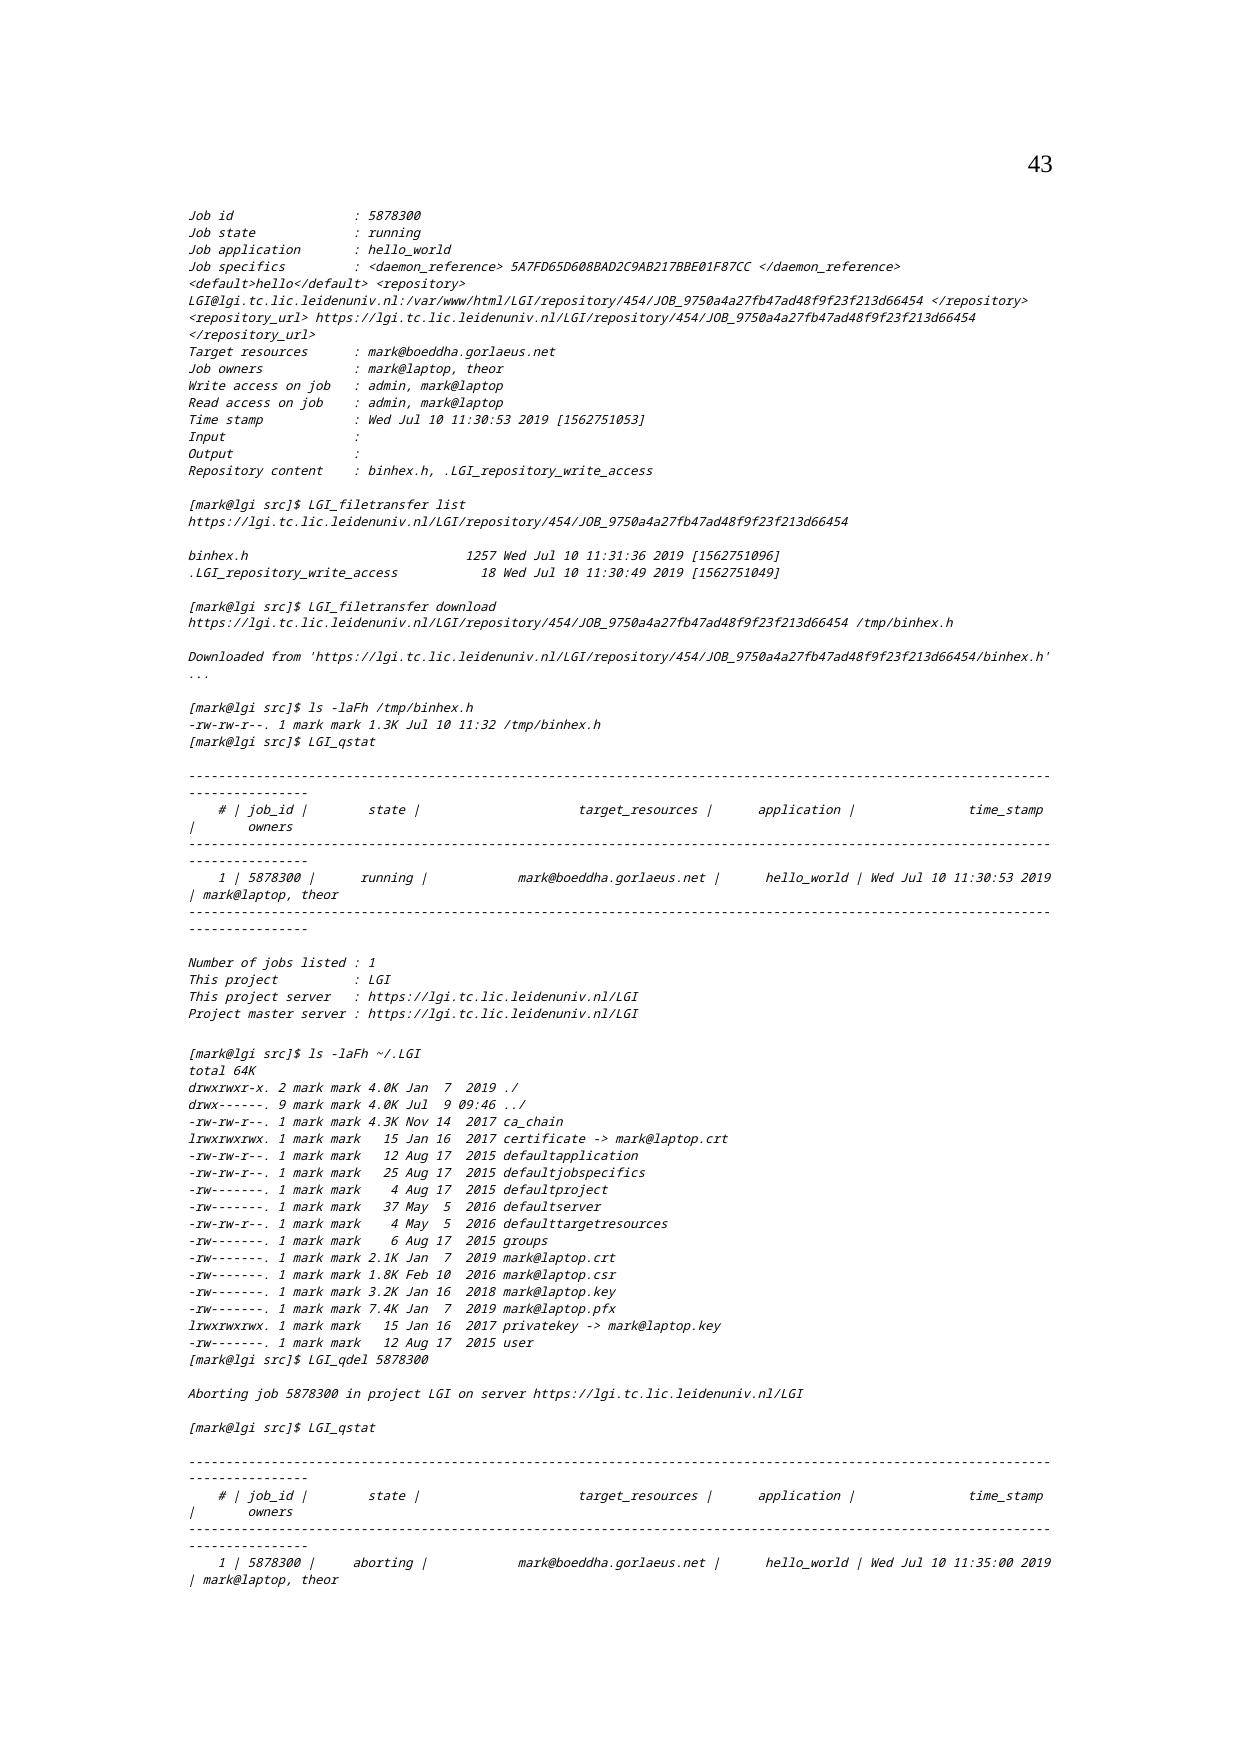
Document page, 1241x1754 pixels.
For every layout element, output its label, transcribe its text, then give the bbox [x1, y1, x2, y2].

text lrwxrwxrwx. 1 mark mark 15 Jan 16 2017 privatekey -> mark@laptop.key [187, 1317, 1053, 1334]
text -rw-------. 1 mark mark 1.8K Feb 10 2016 mark@laptop.csr [187, 1266, 1053, 1283]
text [mark@lgi src]$ ls -laFh /tmp/binhex.h [187, 699, 1053, 717]
text -rw-------. 1 mark mark 4 Aug 17 2015 defaultproject [187, 1181, 1053, 1198]
text -rw-rw-r--. 1 mark mark 12 Aug 17 2015 defaultapplication [187, 1147, 1053, 1164]
text ----------------------------------------------------------------------------------------------------------------------------------- [187, 1521, 1053, 1554]
text This project : LGI [187, 971, 1053, 988]
text total 64K [187, 1062, 1053, 1079]
text Job id : 5878300 [187, 207, 1053, 224]
text ----------------------------------------------------------------------------------------------------------------------------------- [187, 767, 1053, 801]
text Job application : hello_world [187, 241, 1053, 258]
text Time stamp : Wed Jul 10 11:30:53 2019 [1562751053] [187, 411, 1053, 428]
text Job owners : mark@laptop, theor [187, 360, 1053, 377]
text Job specifics : <daemon_reference> 5A7FD65D608BAD2C9AB217BBE01F87CC </daemon_reference> <default>hello</default> <repository> LGI@lgi.tc.lic.leidenuniv.nl:/var/www/html/LGI/repository/454/JOB_9750a4a27fb47ad48f9f23f213d66454 </repository> <repository_url> https://lgi.tc.lic.leidenuniv.nl/LGI/repository/454/JOB_9750a4a27fb47ad48f9f23f213d66454 </repository_url> [187, 258, 1053, 343]
text -rw-rw-r--. 1 mark mark 1.3K Jul 10 11:32 /tmp/binhex.h [187, 717, 1053, 733]
text Aborting job 5878300 in project LGI on server https://lgi.tc.lic.leidenuniv.nl/LGI [187, 1385, 1053, 1402]
text -rw-rw-r--. 1 mark mark 4 May 5 2016 defaulttargetresources [187, 1215, 1053, 1232]
text ----------------------------------------------------------------------------------------------------------------------------------- [187, 835, 1053, 869]
text Read access on job : admin, mark@laptop [187, 394, 1053, 411]
text Repository content : binhex.h, .LGI_repository_write_access [187, 462, 1053, 479]
text Number of jobs listed : 1 [187, 954, 1053, 971]
text -rw-------. 1 mark mark 12 Aug 17 2015 user [187, 1334, 1053, 1351]
text 1 | 5878300 | aborting | mark@boeddha.gorlaeus.net | hello_world | Wed Jul 10 11:35:00 2019 | mark@laptop, theor [187, 1554, 1053, 1588]
text Write access on job : admin, mark@laptop [187, 377, 1053, 394]
text Input : [187, 428, 1053, 445]
text -rw-rw-r--. 1 mark mark 25 Aug 17 2015 defaultjobspecifics [187, 1164, 1053, 1181]
text -rw-------. 1 mark mark 6 Aug 17 2015 groups [187, 1232, 1053, 1249]
text [mark@lgi src]$ LGI_qdel 5878300 [187, 1351, 1053, 1368]
text [mark@lgi src]$ LGI_filetransfer list https://lgi.tc.lic.leidenuniv.nl/LGI/repository/454/JOB_9750a4a27fb47ad48f9f23f213d66454 [187, 496, 1053, 530]
text Output : [187, 445, 1053, 462]
text ----------------------------------------------------------------------------------------------------------------------------------- [187, 1453, 1053, 1487]
text [mark@lgi src]$ LGI_qstat [187, 1419, 1053, 1436]
text -rw-------. 1 mark mark 3.2K Jan 16 2018 mark@laptop.key [187, 1283, 1053, 1300]
text drwx------. 9 mark mark 4.0K Jul 9 09:46 ../ [187, 1096, 1053, 1113]
text drwxrwxr-x. 2 mark mark 4.0K Jan 7 2019 ./ [187, 1079, 1053, 1096]
text # | job_id | state | target_resources | application | time_stamp | owners [187, 801, 1053, 835]
text 1 | 5878300 | running | mark@boeddha.gorlaeus.net | hello_world | Wed Jul 10 11:30:53 2019 | mark@laptop, theor [187, 869, 1053, 903]
text -rw-rw-r--. 1 mark mark 4.3K Nov 14 2017 ca_chain [187, 1113, 1053, 1130]
text -rw-------. 1 mark mark 7.4K Jan 7 2019 mark@laptop.pfx [187, 1300, 1053, 1317]
text Downloaded from 'https://lgi.tc.lic.leidenuniv.nl/LGI/repository/454/JOB_9750a4a27fb47ad48f9f23f213d66454/binhex.h' ... [187, 649, 1053, 683]
text .LGI_repository_write_access 18 Wed Jul 10 11:30:49 2019 [1562751049] [187, 564, 1053, 581]
text This project server : https://lgi.tc.lic.leidenuniv.nl/LGI [187, 988, 1053, 1005]
text Project master server : https://lgi.tc.lic.leidenuniv.nl/LGI [187, 1005, 1053, 1022]
text -rw-------. 1 mark mark 37 May 5 2016 defaultserver [187, 1198, 1053, 1215]
text [mark@lgi src]$ LGI_filetransfer download https://lgi.tc.lic.leidenuniv.nl/LGI/repository/454/JOB_9750a4a27fb47ad48f9f23f213d66454 /tmp/binhex.h [187, 598, 1053, 632]
text ----------------------------------------------------------------------------------------------------------------------------------- [187, 903, 1053, 937]
text lrwxrwxrwx. 1 mark mark 15 Jan 16 2017 certificate -> mark@laptop.crt [187, 1130, 1053, 1147]
text Target resources : mark@boeddha.gorlaeus.net [187, 343, 1053, 360]
text binhex.h 1257 Wed Jul 10 11:31:36 2019 [1562751096] [187, 547, 1053, 564]
text Job state : running [187, 224, 1053, 241]
text [mark@lgi src]$ ls -laFh ~/.LGI [187, 1045, 1053, 1062]
text # | job_id | state | target_resources | application | time_stamp | owners [187, 1487, 1053, 1521]
text -rw-------. 1 mark mark 2.1K Jan 7 2019 mark@laptop.crt [187, 1249, 1053, 1266]
text [mark@lgi src]$ LGI_qstat [187, 733, 1053, 751]
